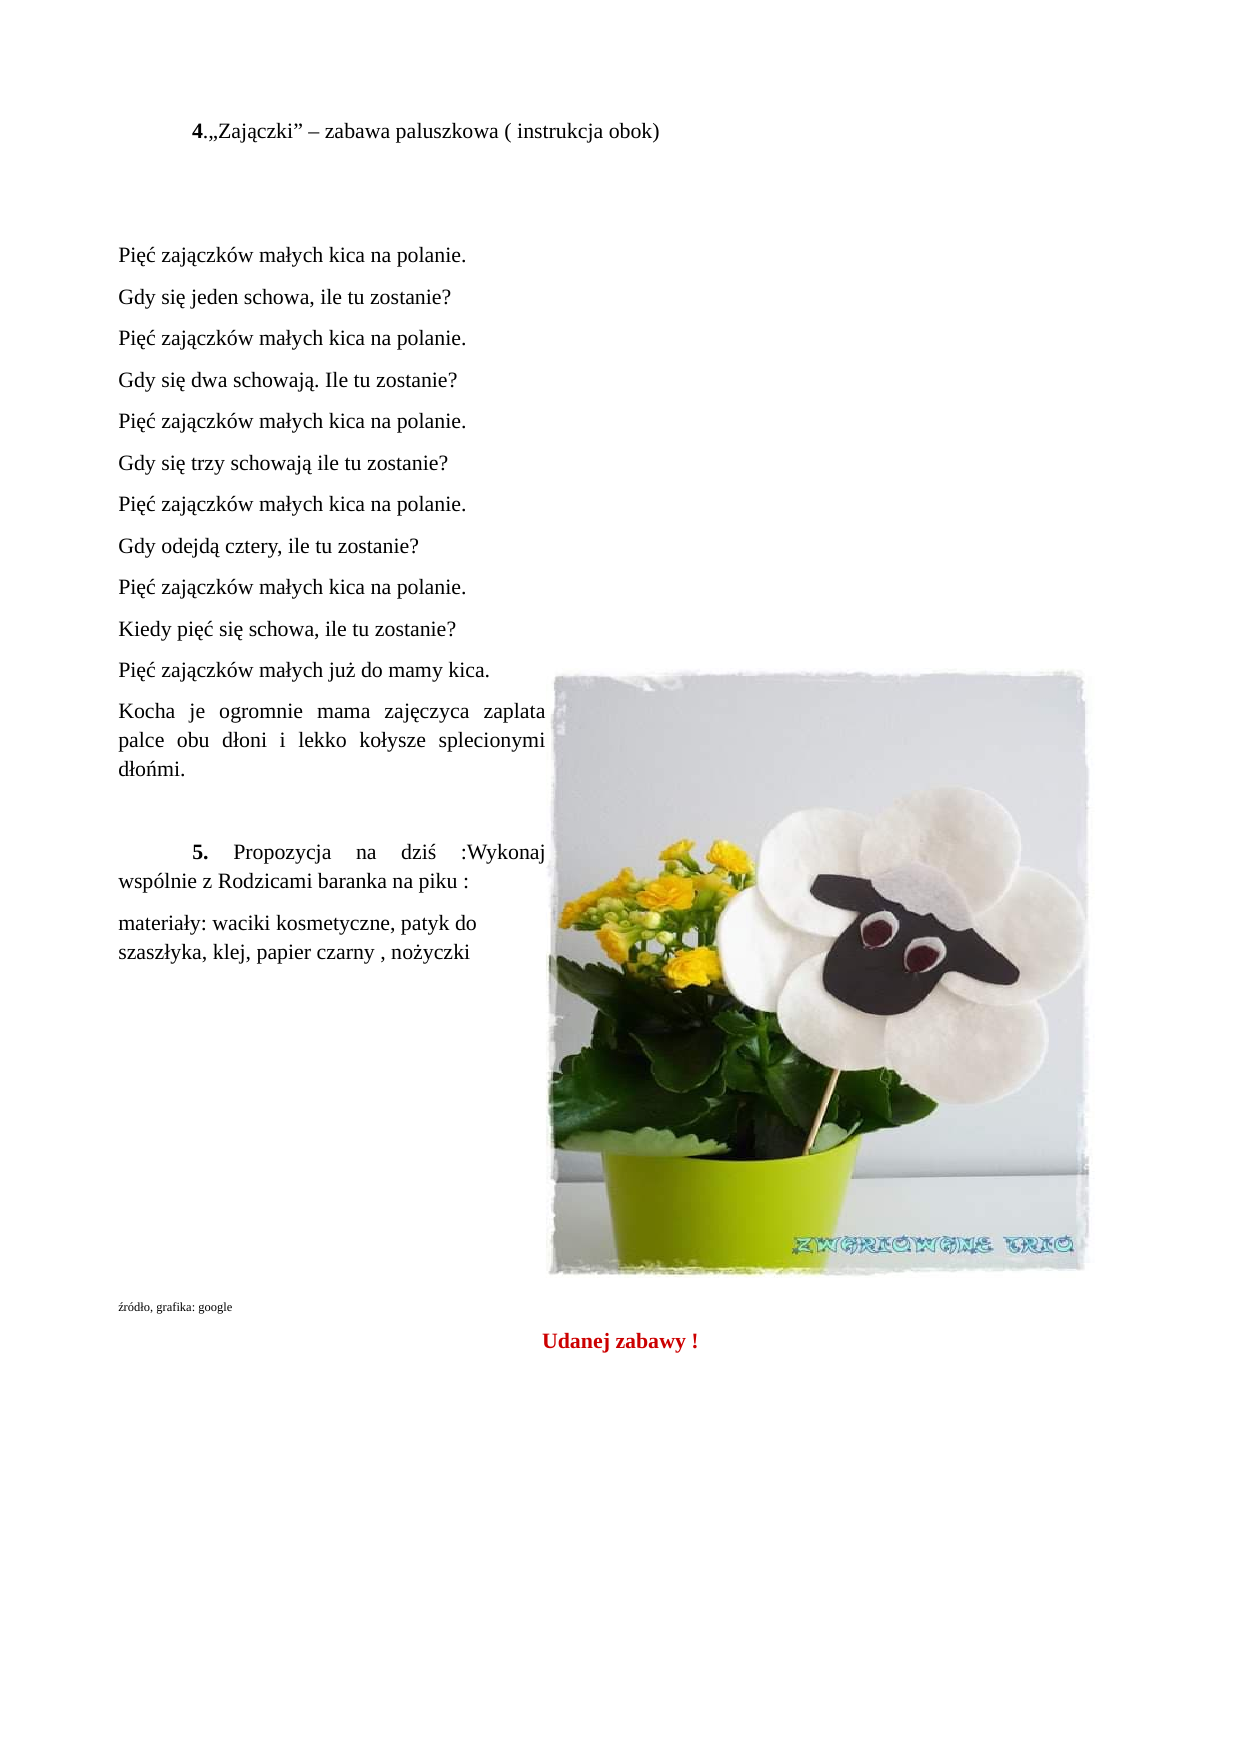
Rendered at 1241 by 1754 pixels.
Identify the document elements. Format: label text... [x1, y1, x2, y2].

text Kiedy pięć się schowa, ile tu zostanie? [118, 616, 1122, 641]
text [1095, 839, 1122, 893]
text Pięć zajączków małych kica na polanie. [118, 491, 1122, 516]
text Pięć zajączków małych kica na polanie. [118, 242, 1122, 268]
text Gdy się trzy schowają ile tu zostanie? [118, 450, 1122, 475]
text Pięć zajączków małych już do mamy kica. [118, 657, 1122, 682]
text [1095, 698, 1122, 782]
text Kocha je ogromnie mama zajęczyca zaplata palce obu dłoni i lekko kołysze splecionymi dłońmi. [118, 698, 545, 782]
picture [545, 668, 1095, 1278]
text Gdy się jeden schowa, ile tu zostanie? [118, 284, 1122, 309]
text Gdy odejdą cztery, ile tu zostanie? [118, 533, 1122, 558]
text Gdy się dwa schowają. Ile tu zostanie? [118, 367, 1122, 392]
text 5. Propozycja na dziś :Wykonaj wspólnie z Rodzicami baranka na piku : [118, 839, 545, 893]
text Pięć zajączków małych kica na polanie. [118, 574, 1122, 599]
text źródło, grafika: google [118, 1299, 1122, 1314]
text Udanej zabawy ! [118, 1328, 1122, 1353]
list 4.„Zajączki” – zabawa paluszkowa ( instrukcja obok) [162, 118, 1122, 143]
text Pięć zajączków małych kica na polanie. [118, 408, 1122, 433]
text materiały: waciki kosmetyczne, patyk do szaszłyka, klej, papier czarny , nożyczki [118, 910, 545, 964]
text Pięć zajączków małych kica na polanie. [118, 325, 1122, 351]
